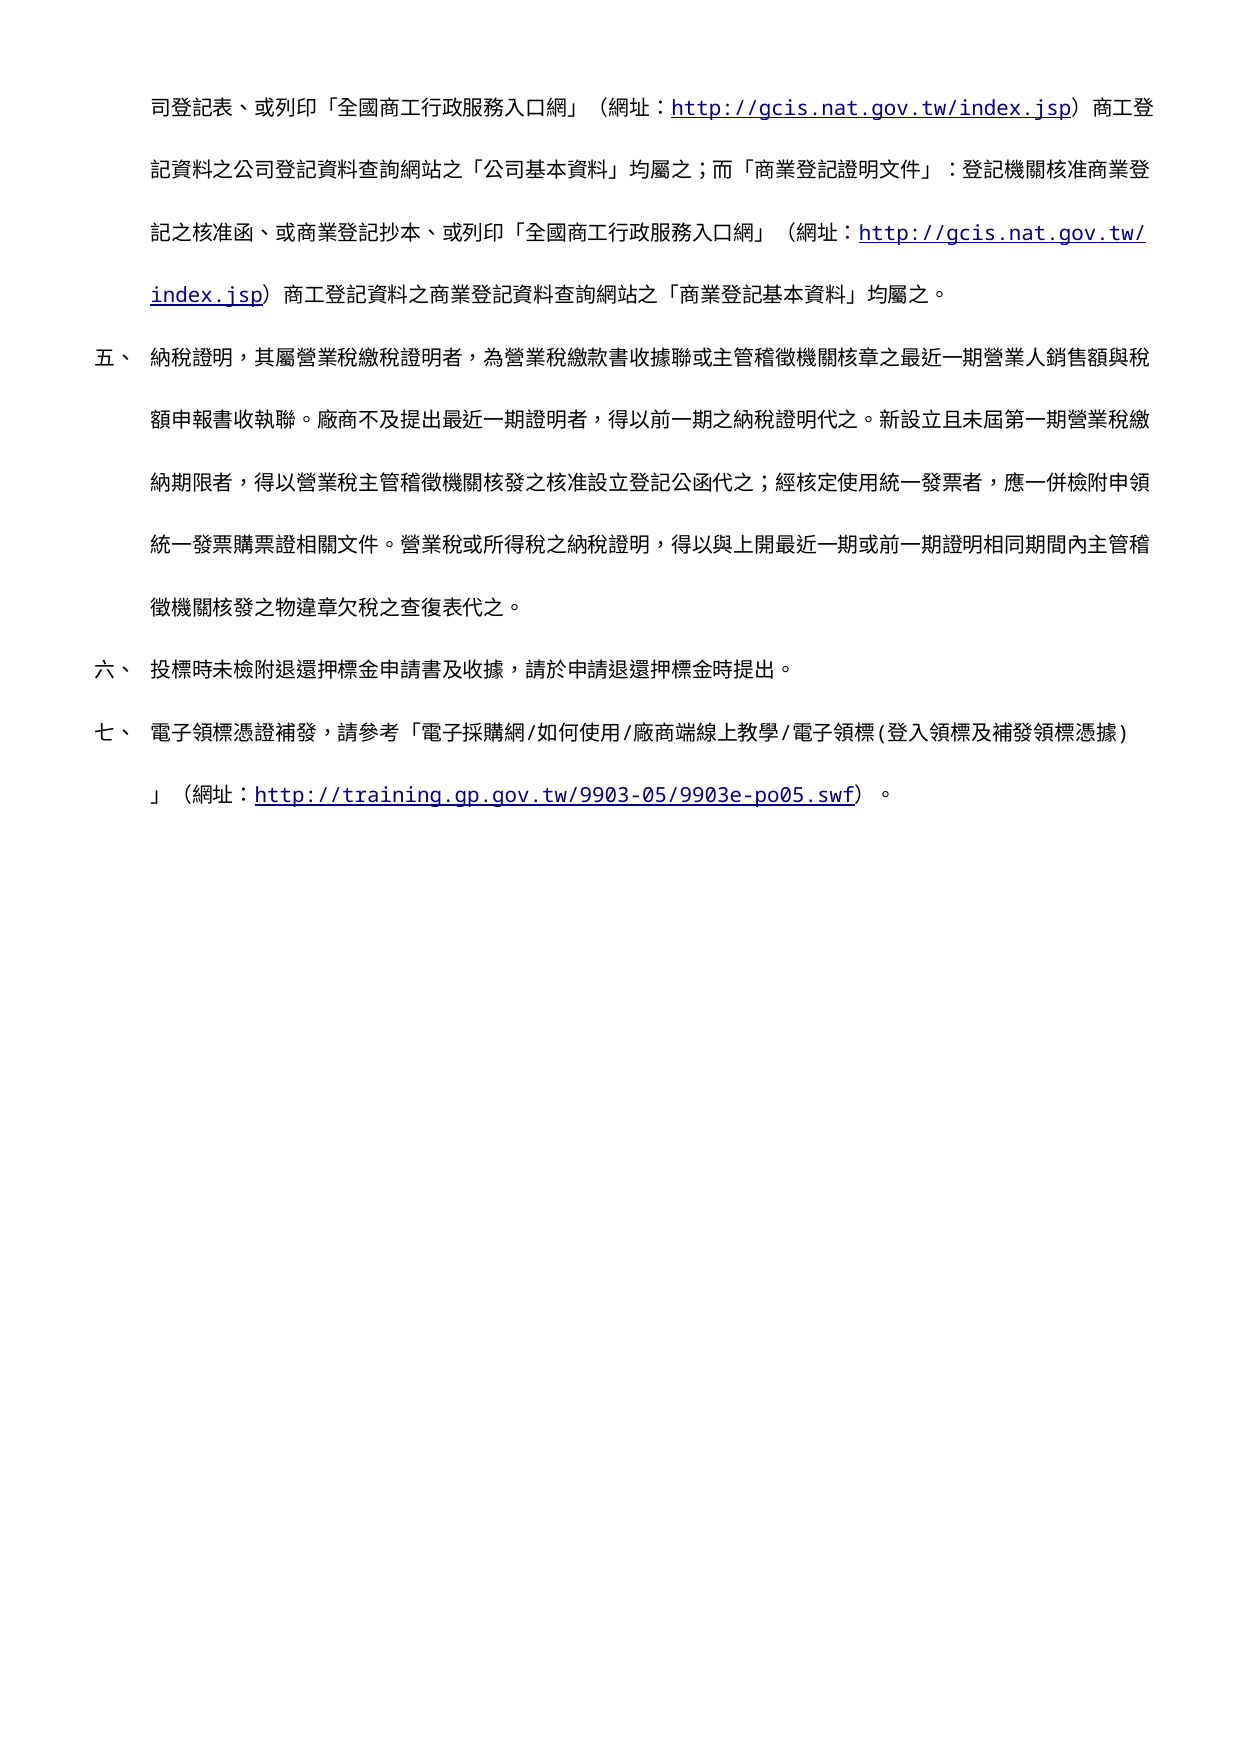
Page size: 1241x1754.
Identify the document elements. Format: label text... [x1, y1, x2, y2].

text 七、 電子領標憑證補發，請參考「電子採購網/如何使用/廠商端線上教學/電子領標(登入領標及補發領標憑據) 」（網址：http://training.gp.gov.tw/9903-05/9903e-po05.swf）。 [94, 689, 1162, 814]
text 六、 投標時未檢附退還押標金申請書及收據，請於申請退還押標金時提出。 [94, 627, 1162, 689]
text 五、 納稅證明，其屬營業稅繳稅證明者，為營業稅繳款書收據聯或主管稽徵機關核章之最近一期營業人銷售額與稅額申報書收執聯。廠商不及提出最近一期證明者，得以前一期之納稅證明代之。新設立且未屆第一期營業稅繳納期限者，得以營業稅主管稽徵機關核發之核准設立登記公函代之；經核定使用統一發票者，應一併檢附申領統一發票購票證相關文件。營業稅或所得稅之納稅證明，得以與上開最近一期或前一期證明相同期間內主管稽徵機關核發之物違章欠稅之查復表代之。 [94, 314, 1162, 627]
text 司登記表、或列印「全國商工行政服務入口網」（網址：http://gcis.nat.gov.tw/index.jsp）商工登記資料之公司登記資料查詢網站之「公司基本資料」均屬之；而「商業登記證明文件」：登記機關核准商業登記之核准函、或商業登記抄本、或列印「全國商工行政服務入口網」（網址：http://gcis.nat.gov.tw/index.jsp）商工登記資料之商業登記資料查詢網站之「商業登記基本資料」均屬之。 [94, 64, 1162, 314]
